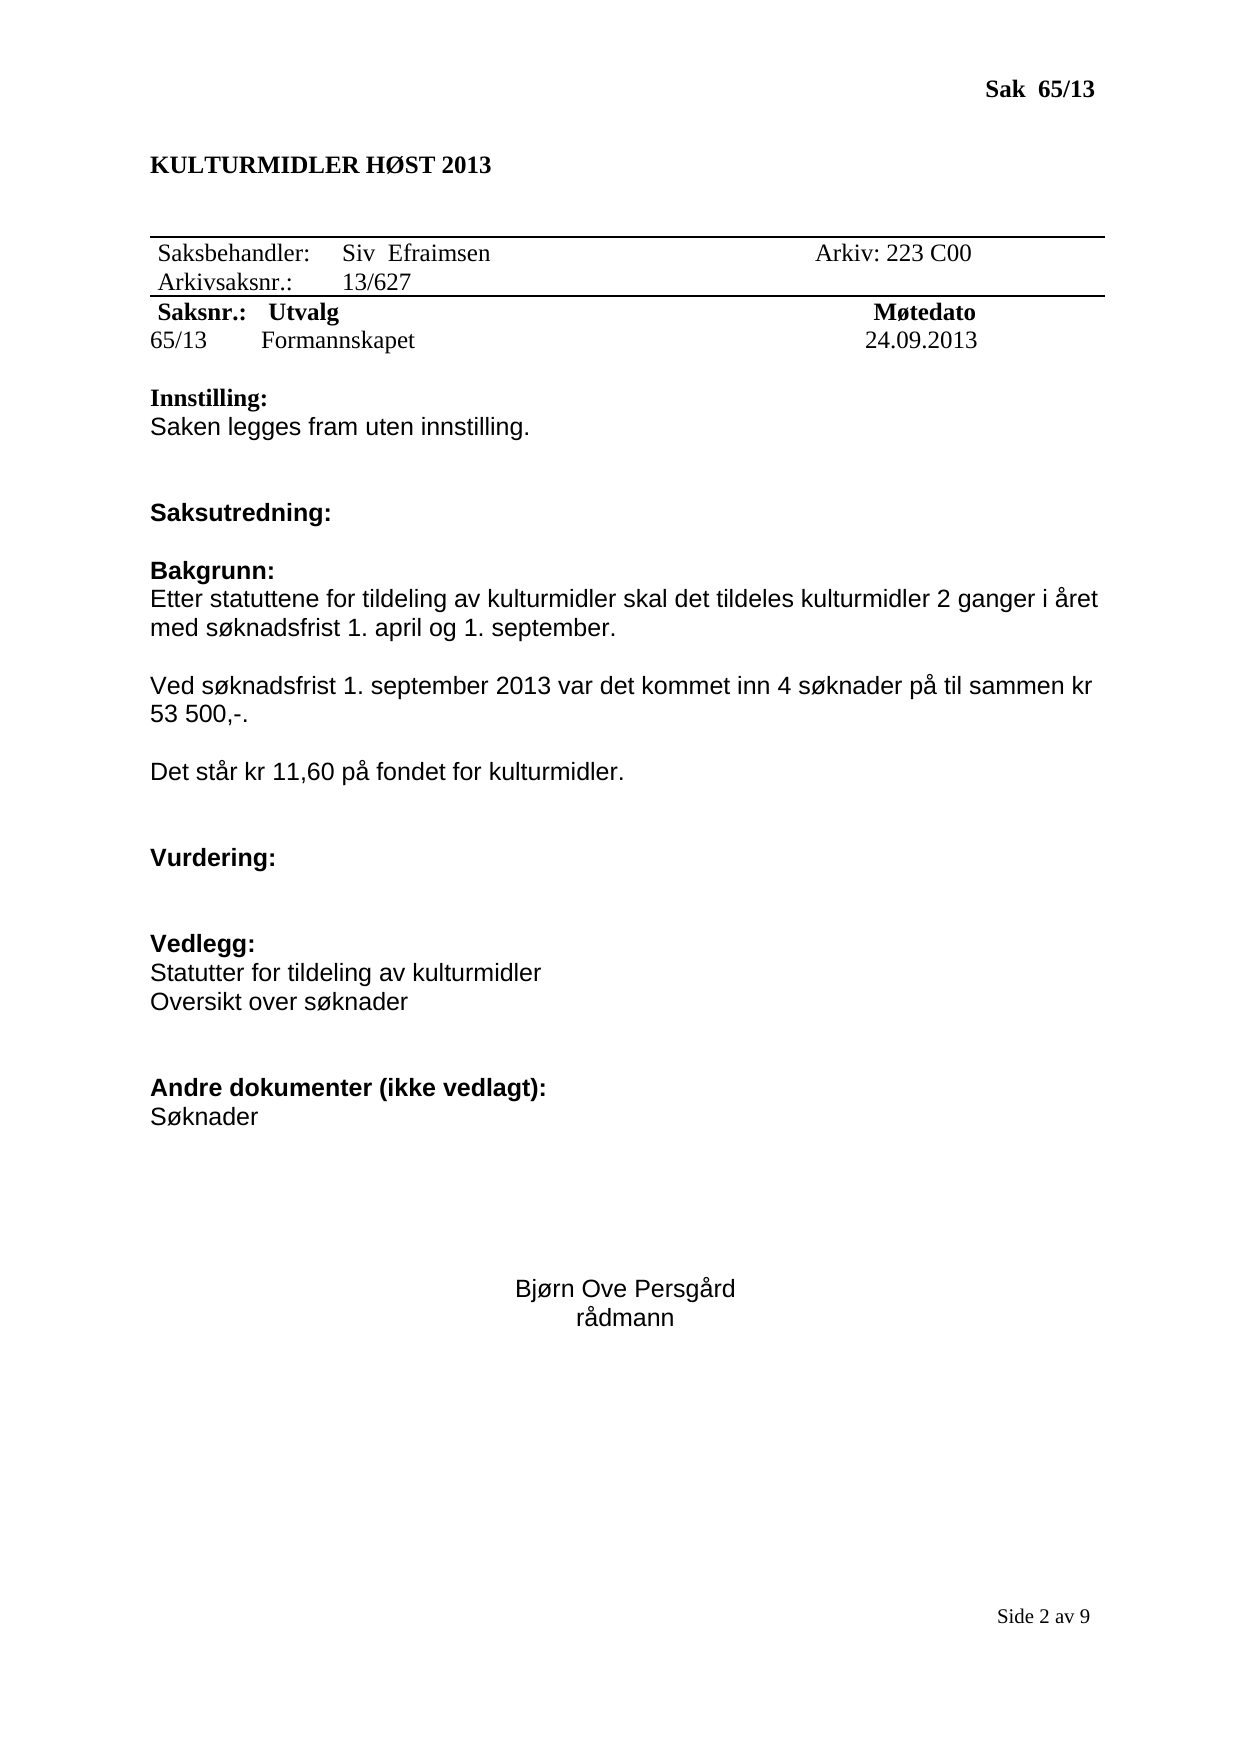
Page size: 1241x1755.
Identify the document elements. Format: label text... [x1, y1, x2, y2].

table_header Saksbehandler: [150, 238, 334, 267]
table_cell [808, 267, 1104, 295]
text Ved søknadsfrist 1. september 2013 var det kommet inn 4 søknader på til sammen kr 53 500,-. [150, 671, 1100, 728]
table_cell Utvalg [261, 297, 866, 326]
text 65/13 Formannskapet 24.09.2013 [150, 326, 1100, 354]
table_header Arkiv: 223 C00 [808, 238, 1104, 267]
text Bakgrunn: [150, 556, 1100, 584]
text Statutter for tildeling av kulturmidler [150, 958, 1100, 987]
table_cell 13/627 [335, 267, 576, 295]
text Vurdering: [150, 843, 1100, 872]
table_cell Arkivsaksnr.: [150, 267, 334, 295]
table_cell Møtedato [866, 295, 1115, 326]
table_cell Saksnr.: [150, 297, 261, 326]
text Saksutredning: [150, 498, 1100, 527]
table_cell [1105, 267, 1115, 295]
text Etter statuttene for tildeling av kulturmidler skal det tildeles kulturmidler 2 ganger i året med søknadsfrist 1. april og 1. september. [150, 584, 1100, 642]
text Vedlegg: [150, 929, 1100, 958]
text Innstilling: [150, 383, 1100, 412]
text Søknader [150, 1102, 1100, 1131]
text Bjørn Ove Persgård [150, 1274, 1100, 1303]
table_header [1105, 236, 1115, 267]
text Oversikt over søknader [150, 987, 1100, 1016]
table_cell [576, 267, 807, 295]
text Saken legges fram uten innstilling. [150, 412, 1100, 441]
text Det står kr 11,60 på fondet for kulturmidler. [150, 757, 1100, 786]
text rådmann [150, 1303, 1100, 1332]
table_header Siv Efraimsen [335, 238, 807, 267]
text Andre dokumenter (ikke vedlagt): [150, 1073, 1100, 1102]
text KULTURMIDLER HØST 2013 [150, 150, 1100, 179]
